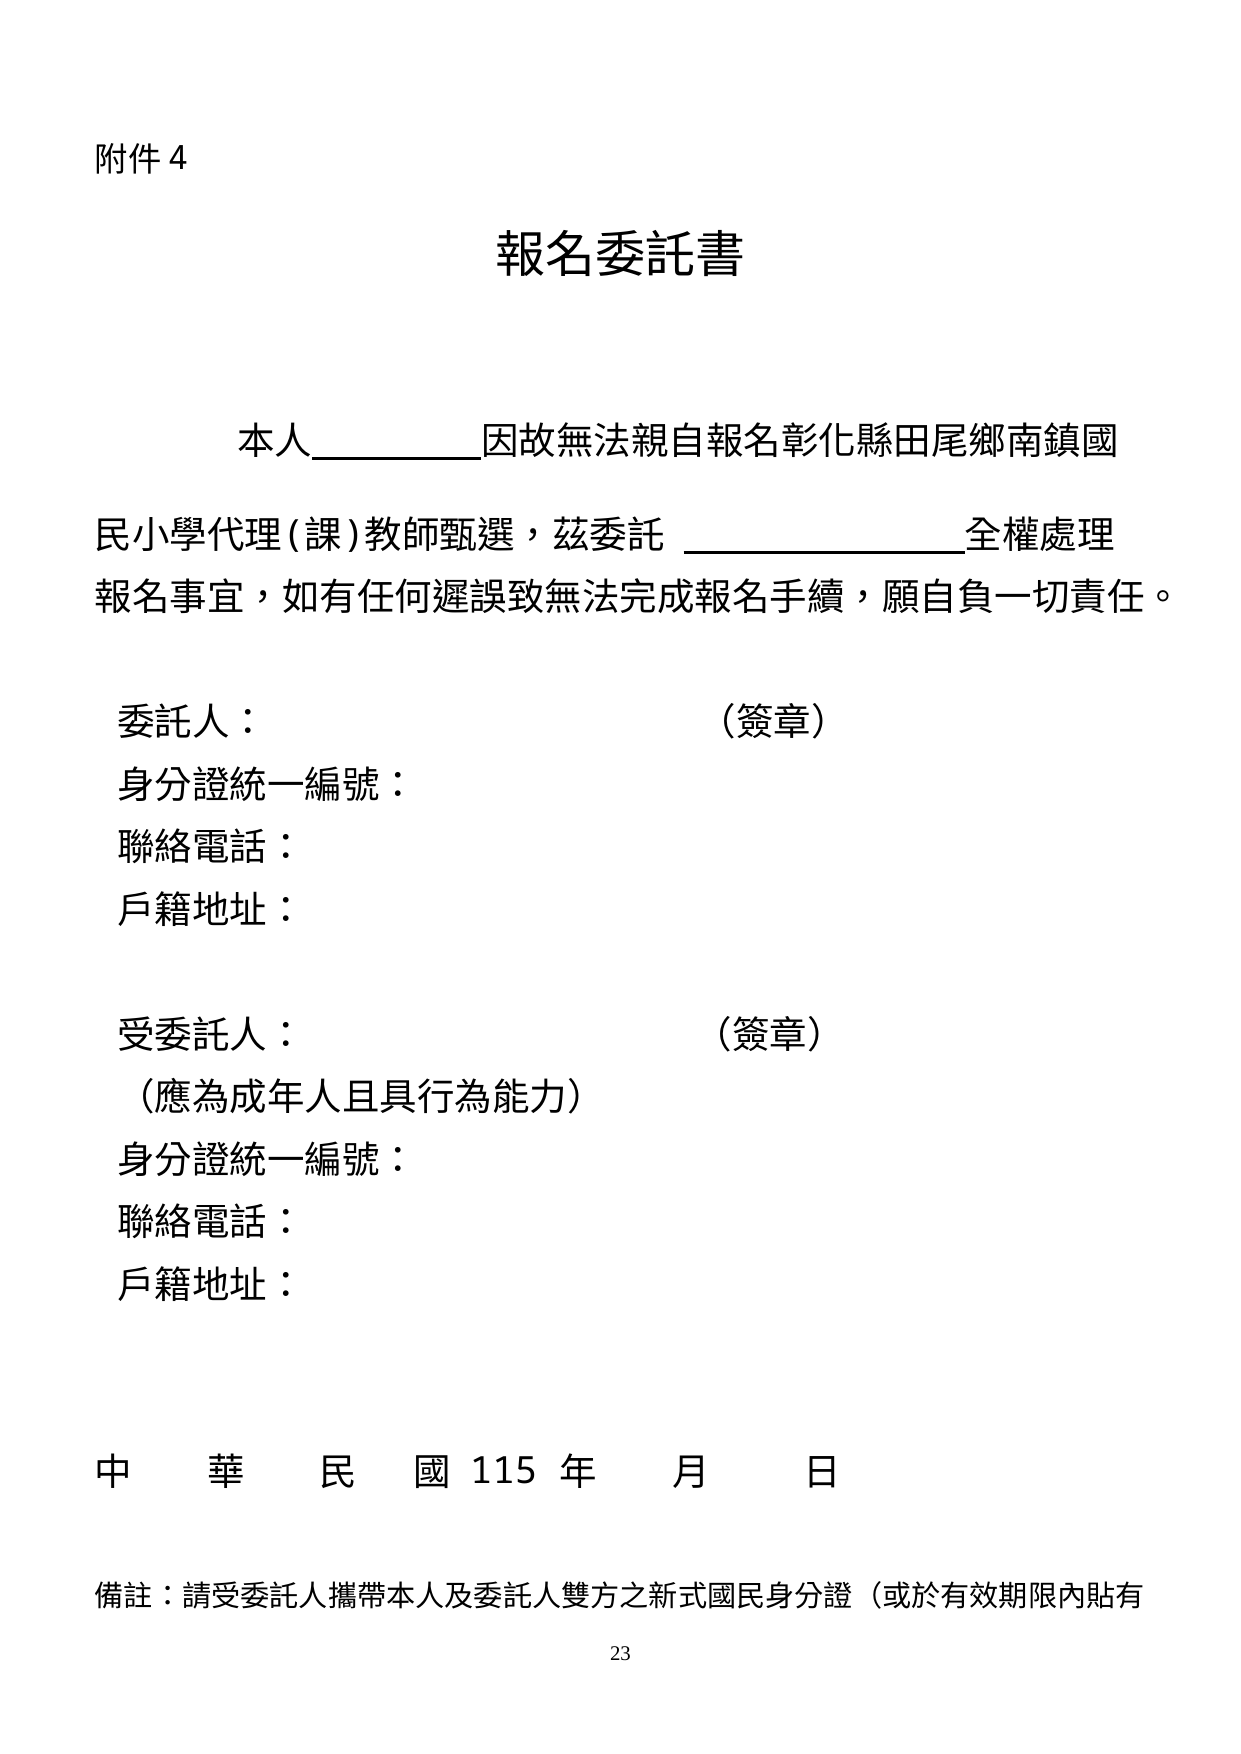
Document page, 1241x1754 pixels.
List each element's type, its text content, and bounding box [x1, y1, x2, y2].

text 身分證統一編號： [94, 1115, 1146, 1177]
text 戶籍地址： [94, 1240, 1146, 1302]
text 備註：請受委託人攜帶本人及委託人雙方之新式國民身分證（或於有效期限內貼有 [94, 1552, 1146, 1615]
text 報名委託書 [94, 177, 1146, 302]
text （應為成年人且具行為能力） [94, 1052, 1146, 1115]
text 聯絡電話： [94, 802, 1146, 865]
text 委託人： （簽章） [94, 677, 1146, 740]
text 身分證統一編號： [94, 740, 1146, 802]
text 受委託人： （簽章） [94, 990, 1146, 1052]
text 聯絡電話： [94, 1177, 1146, 1240]
text 中 華 民 國 115 年 月 日 [94, 1427, 1146, 1490]
text 戶籍地址： [94, 865, 1146, 927]
text 本人 因故無法親自報名彰化縣田尾鄉南鎮國民小學代理(課)教師甄選，茲委託 全權處理報名事宜，如有任何遲誤致無法完成報名手續，願自負一切責任。 [94, 365, 1146, 615]
text 附件4 [94, 115, 1146, 177]
